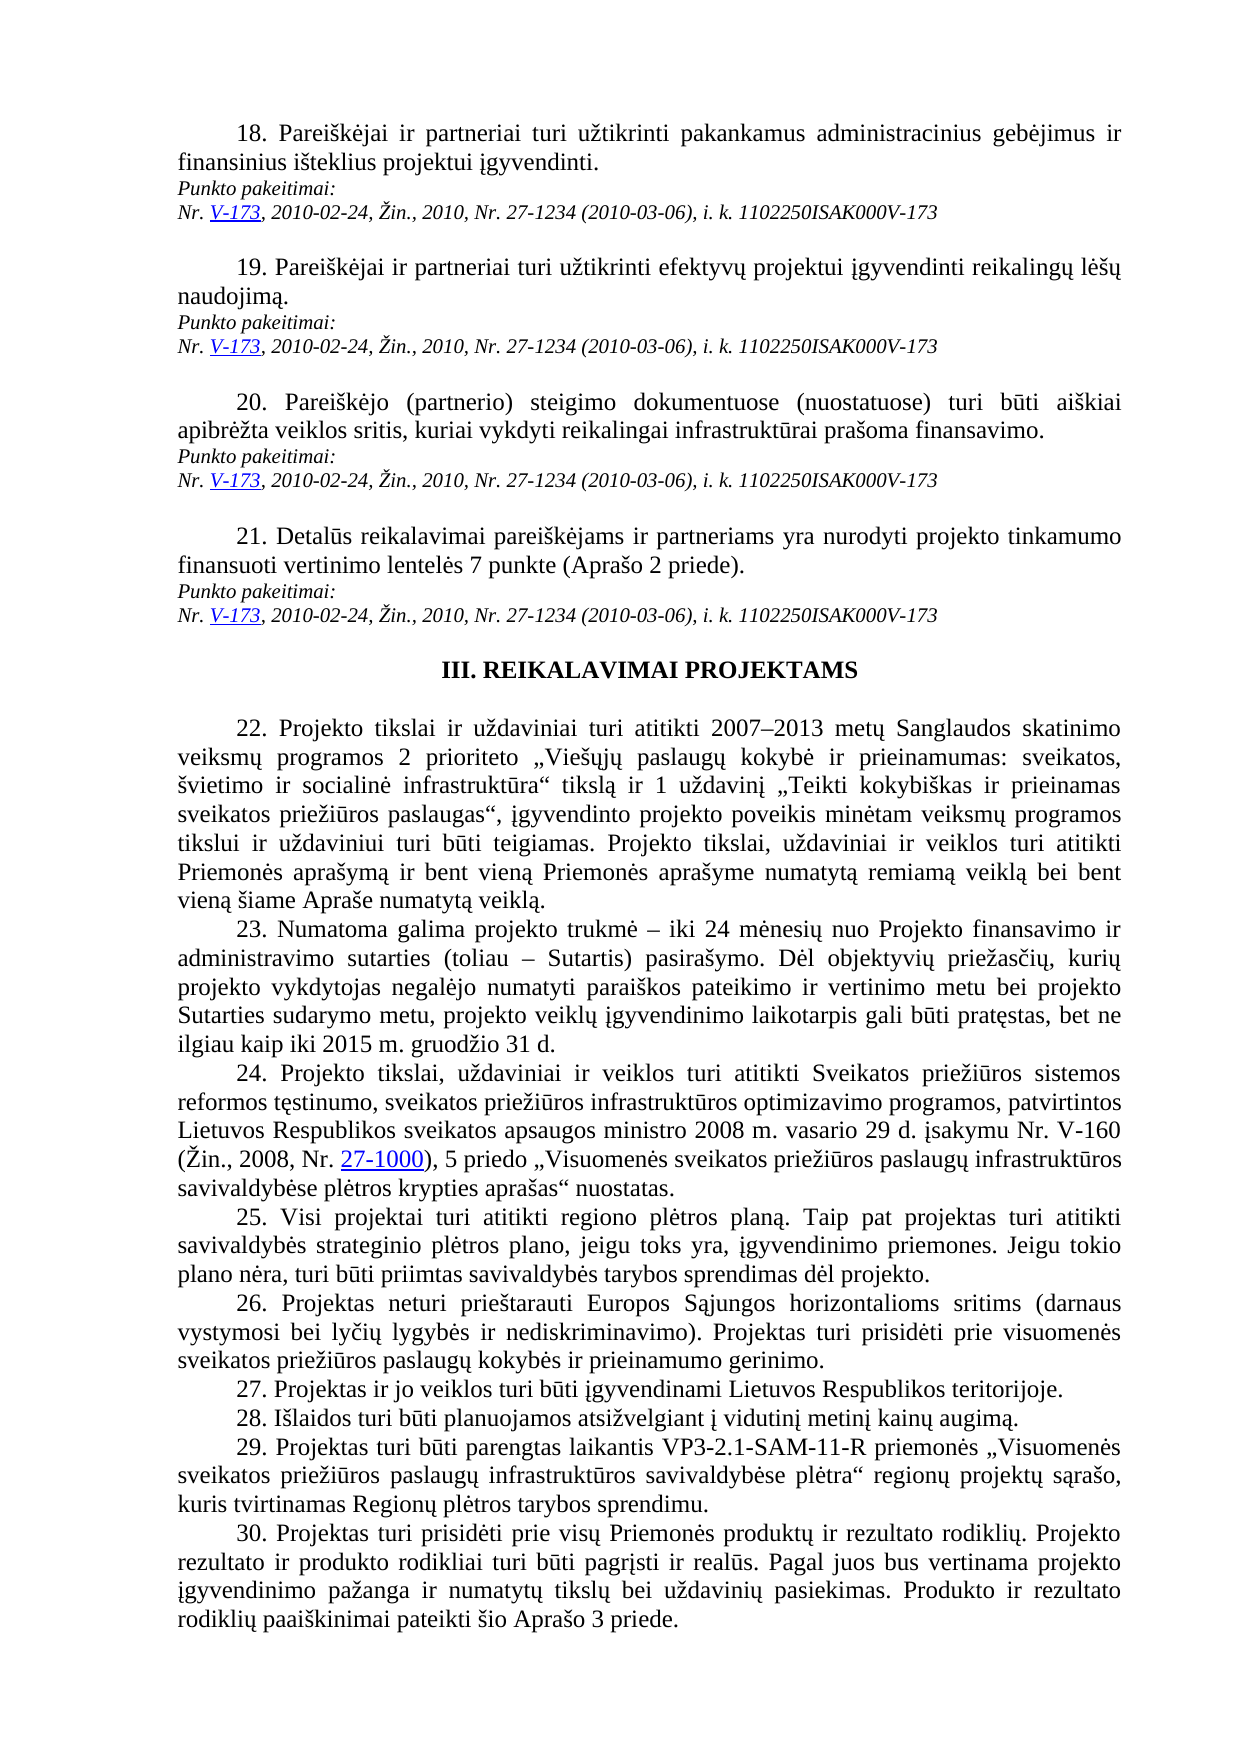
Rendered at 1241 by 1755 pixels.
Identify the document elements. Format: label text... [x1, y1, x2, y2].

text Nr. V-173, 2010-02-24, Žin., 2010, Nr. 27-1234 (2010-03-06), i. k. 1102250ISAK000V-173 [177, 603, 1122, 627]
text 23. Numatoma galima projekto trukmė – iki 24 mėnesių nuo Projekto finansavimo ir administravimo sutarties (toliau – Sutartis) pasirašymo. Dėl objektyvių priežasčių, kurių projekto vykdytojas negalėjo numatyti paraiškos pateikimo ir vertinimo metu bei projekto Sutarties sudarymo metu, projekto veiklų įgyvendinimo laikotarpis gali būti pratęstas, bet ne ilgiau kaip iki 2015 m. gruodžio 31 d. [177, 914, 1122, 1058]
text Punkto pakeitimai: [177, 444, 1122, 468]
text Punkto pakeitimai: [177, 176, 1122, 200]
text 21. Detalūs reikalavimai pareiškėjams ir partneriams yra nurodyti projekto tinkamumo finansuoti vertinimo lentelės 7 punkte (Aprašo 2 priede). [177, 521, 1122, 579]
text 30. Projektas turi prisidėti prie visų Priemonės produktų ir rezultato rodiklių. Projekto rezultato ir produkto rodikliai turi būti pagrįsti ir realūs. Pagal juos bus vertinama projekto įgyvendinimo pažanga ir numatytų tikslų bei uždavinių pasiekimas. Produkto ir rezultato rodiklių paaiškinimai pateikti šio Aprašo 3 priede. [177, 1518, 1122, 1633]
text 29. Projektas turi būti parengtas laikantis VP3-2.1-SAM-11-R priemonės „Visuomenės sveikatos priežiūros paslaugų infrastruktūros savivaldybėse plėtra“ regionų projektų sąrašo, kuris tvirtinamas Regionų plėtros tarybos sprendimu. [177, 1432, 1122, 1518]
text Nr. V-173, 2010-02-24, Žin., 2010, Nr. 27-1234 (2010-03-06), i. k. 1102250ISAK000V-173 [177, 468, 1122, 492]
text 28. Išlaidos turi būti planuojamos atsižvelgiant į vidutinį metinį kainų augimą. [177, 1403, 1122, 1432]
text 25. Visi projektai turi atitikti regiono plėtros planą. Taip pat projektas turi atitikti savivaldybės strateginio plėtros plano, jeigu toks yra, įgyvendinimo priemones. Jeigu tokio plano nėra, turi būti priimtas savivaldybės tarybos sprendimas dėl projekto. [177, 1202, 1122, 1288]
text 24. Projekto tikslai, uždaviniai ir veiklos turi atitikti Sveikatos priežiūros sistemos reformos tęstinumo, sveikatos priežiūros infrastruktūros optimizavimo programos, patvirtintos Lietuvos Respublikos sveikatos apsaugos ministro 2008 m. vasario 29 d. įsakymu Nr. V-160 (Žin., 2008, Nr. 27-1000), 5 priedo „Visuomenės sveikatos priežiūros paslaugų infrastruktūros savivaldybėse plėtros krypties aprašas“ nuostatas. [177, 1058, 1122, 1202]
text 20. Pareiškėjo (partnerio) steigimo dokumentuose (nuostatuose) turi būti aiškiai apibrėžta veiklos sritis, kuriai vykdyti reikalingai infrastruktūrai prašoma finansavimo. [177, 387, 1122, 444]
text III. REIKALAVIMAI PROJEKTAMS [177, 656, 1122, 684]
text 26. Projektas neturi prieštarauti Europos Sąjungos horizontalioms sritims (darnaus vystymosi bei lyčių lygybės ir nediskriminavimo). Projektas turi prisidėti prie visuomenės sveikatos priežiūros paslaugų kokybės ir prieinamumo gerinimo. [177, 1288, 1122, 1374]
text 22. Projekto tikslai ir uždaviniai turi atitikti 2007–2013 metų Sanglaudos skatinimo veiksmų programos 2 prioriteto „Viešųjų paslaugų kokybė ir prieinamumas: sveikatos, švietimo ir socialinė infrastruktūra“ tikslą ir 1 uždavinį „Teikti kokybiškas ir prieinamas sveikatos priežiūros paslaugas“, įgyvendinto projekto poveikis minėtam veiksmų programos tikslui ir uždaviniui turi būti teigiamas. Projekto tikslai, uždaviniai ir veiklos turi atitikti Priemonės aprašymą ir bent vieną Priemonės aprašyme numatytą remiamą veiklą bei bent vieną šiame Apraše numatytą veiklą. [177, 713, 1122, 914]
text Punkto pakeitimai: [177, 310, 1122, 334]
text Nr. V-173, 2010-02-24, Žin., 2010, Nr. 27-1234 (2010-03-06), i. k. 1102250ISAK000V-173 [177, 334, 1122, 358]
text 27. Projektas ir jo veiklos turi būti įgyvendinami Lietuvos Respublikos teritorijoje. [177, 1374, 1122, 1403]
text Nr. V-173, 2010-02-24, Žin., 2010, Nr. 27-1234 (2010-03-06), i. k. 1102250ISAK000V-173 [177, 200, 1122, 224]
text Punkto pakeitimai: [177, 579, 1122, 603]
text 18. Pareiškėjai ir partneriai turi užtikrinti pakankamus administracinius gebėjimus ir finansinius išteklius projektui įgyvendinti. [177, 118, 1122, 176]
text 19. Pareiškėjai ir partneriai turi užtikrinti efektyvų projektui įgyvendinti reikalingų lėšų naudojimą. [177, 252, 1122, 310]
